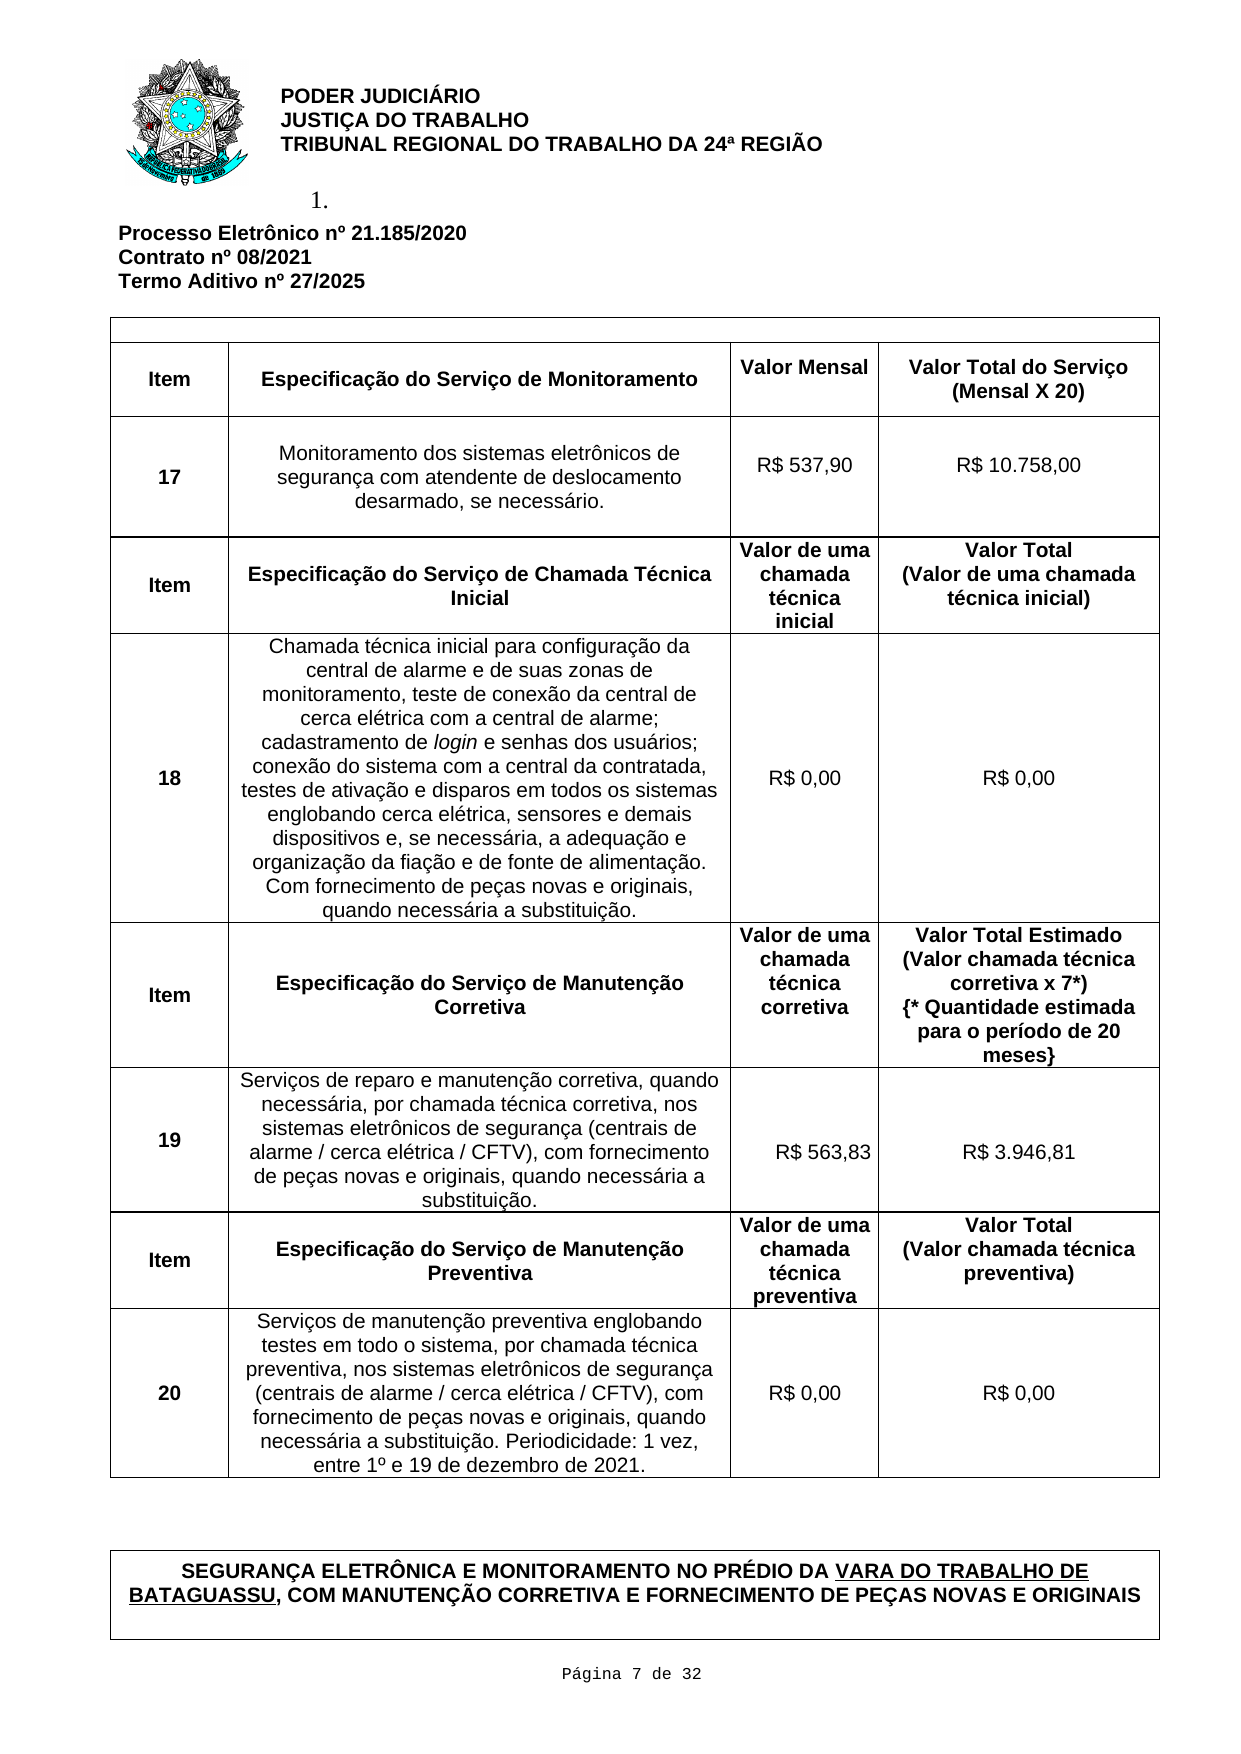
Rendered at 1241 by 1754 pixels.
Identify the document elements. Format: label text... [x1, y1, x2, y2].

table_cell 18 [111, 634, 228, 922]
table_cell Valor de uma chamada técnica inicial [731, 538, 878, 633]
table_cell Valor Total Estimado (Valor chamada técnica corretiva x 7*) {* Quantidade estimada para o período de 20 meses} [879, 923, 1159, 1067]
table_cell Item [111, 343, 228, 416]
table_header SEGURANÇA ELETRÔNICA E MONITORAMENTO NO PRÉDIO DA VARA DO TRABALHO DE BATAGUASSU, COM MANUTENÇÃO CORRETIVA E FORNECIMENTO DE PEÇAS NOVAS E ORIGINAIS [111, 1551, 1159, 1639]
table_cell Monitoramento dos sistemas eletrônicos de segurança com atendente de deslocamento desarmado, se necessário. [229, 417, 730, 536]
table_cell R$ 0,00 [731, 634, 878, 922]
table_cell Serviços de reparo e manutenção corretiva, quando necessária, por chamada técnica corretiva, nos sistemas eletrônicos de segurança (centrais de alarme / cerca elétrica / CFTV), com fornecimento de peças novas e originais, quando necessária a substituição. [229, 1068, 730, 1211]
table_cell Valor Total (Valor chamada técnica preventiva) [879, 1213, 1159, 1308]
table_cell Valor Total (Valor de uma chamada técnica inicial) [879, 538, 1159, 633]
table_cell Especificação do Serviço de Manutenção Preventiva [229, 1213, 730, 1308]
table_cell 17 [111, 417, 228, 536]
table_cell R$ 563,83 [731, 1068, 878, 1211]
table_cell Especificação do Serviço de Monitoramento [229, 343, 730, 416]
table_cell R$ 0,00 [879, 634, 1159, 922]
table_cell Valor Mensal [731, 343, 878, 416]
table_cell R$ 3.946,81 [879, 1068, 1159, 1211]
table_cell 20 [111, 1309, 228, 1477]
table_cell 19 [111, 1068, 228, 1211]
table_cell Valor Total do Serviço (Mensal X 20) [879, 343, 1159, 416]
table_cell Item [111, 538, 228, 633]
table_cell Especificação do Serviço de Manutenção Corretiva [229, 923, 730, 1067]
table_cell Valor de uma chamada técnica corretiva [731, 923, 878, 1067]
table_cell R$ 537,90 [731, 417, 878, 536]
table_cell R$ 0,00 [879, 1309, 1159, 1477]
table_cell Chamada técnica inicial para configuração da central de alarme e de suas zonas de monitoramento, teste de conexão da central de cerca elétrica com a central de alarme; cadastramento de login e senhas dos usuários; conexão do sistema com a central da contratada, testes de ativação e disparos em todos os sistemas englobando cerca elétrica, sensores e demais dispositivos e, se necessária, a adequação e organização da fiação e de fonte de alimentação. Com fornecimento de peças novas e originais, quando necessária a substituição. [229, 634, 730, 922]
table_cell Valor de uma chamada técnica preventiva [731, 1213, 878, 1308]
table_cell Item [111, 923, 228, 1067]
table_cell R$ 10.758,00 [879, 417, 1159, 536]
table_cell Especificação do Serviço de Chamada Técnica Inicial [229, 538, 730, 633]
table_cell R$ 0,00 [731, 1309, 878, 1477]
table_header [111, 318, 1159, 342]
table_cell Item [111, 1213, 228, 1308]
table_cell Serviços de manutenção preventiva englobando testes em todo o sistema, por chamada técnica preventiva, nos sistemas eletrônicos de segurança (centrais de alarme / cerca elétrica / CFTV), com fornecimento de peças novas e originais, quando necessária a substituição. Periodicidade: 1 vez, entre 1º e 19 de dezembro de 2021. [229, 1309, 730, 1477]
